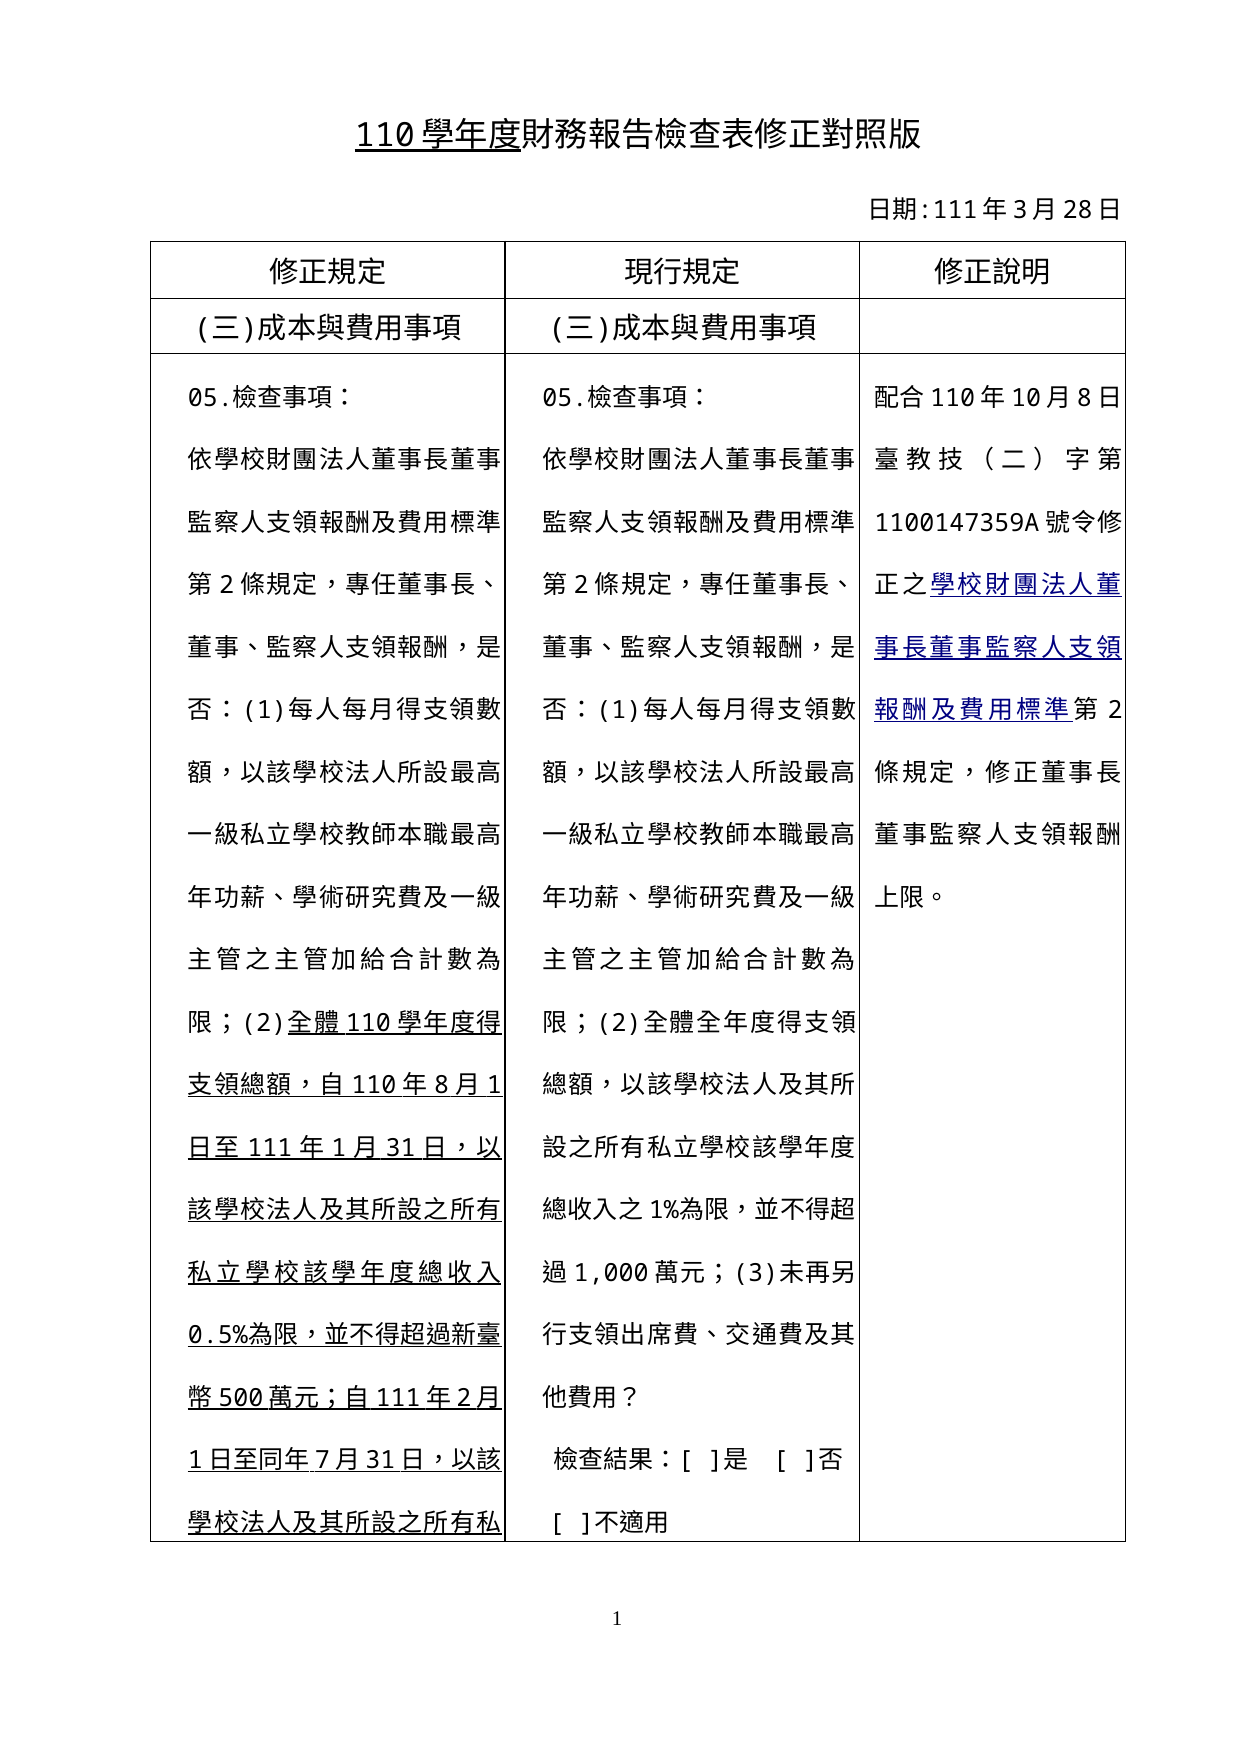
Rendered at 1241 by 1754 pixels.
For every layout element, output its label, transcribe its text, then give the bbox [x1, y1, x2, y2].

table_cell 05.檢查事項： 依學校財團法人董事長董事監察人支領報酬及費用標準第2條規定，專任董事長、董事、監察人支領報酬，是否：(1)每人每月得支領數額，以該學校法人所設最高一級私立學校教師本職最高年功薪、學術研究費及一級主管之主管加給合計數為限；(2)全體110學年度得支領總額，自110年8月1日至111年1月31日，以該學校法人及其所設之所有私立學校該學年度總收入0.5%為限，並不得超過新臺幣500萬元；自111年2月1日至同年7月31日，以該學校法人及其所設之所有私 [151, 354, 504, 1541]
table_cell (三)成本與費用事項 [151, 299, 504, 352]
table_cell 05.檢查事項： 依學校財團法人董事長董事監察人支領報酬及費用標準第2條規定，專任董事長、董事、監察人支領報酬，是否：(1)每人每月得支領數額，以該學校法人所設最高一級私立學校教師本職最高年功薪、學術研究費及一級主管之主管加給合計數為限；(2)全體全年度得支領總額，以該學校法人及其所設之所有私立學校該學年度總收入之1%為限，並不得超過1,000萬元；(3)未再另行支領出席費、交通費及其他費用？ 檢查結果：[ ]是 [ ]否 [ ]不適用 [506, 354, 859, 1541]
table_cell 修正說明 [860, 242, 1125, 298]
table_cell (三)成本與費用事項 [506, 299, 859, 352]
table_cell 配合110年10月8日臺教技（二）字第1100147359A號令修正之學校財團法人董事長董事監察人支領報酬及費用標準第2條規定，修正董事長董事監察人支領報酬上限。 [860, 354, 1125, 1541]
table_header 110學年度財務報告檢查表修正對照版 日期:111年3月28日 [151, 91, 1125, 241]
table_cell 修正規定 [151, 242, 504, 298]
table_cell 現行規定 [506, 242, 859, 298]
table_cell [860, 299, 1125, 352]
